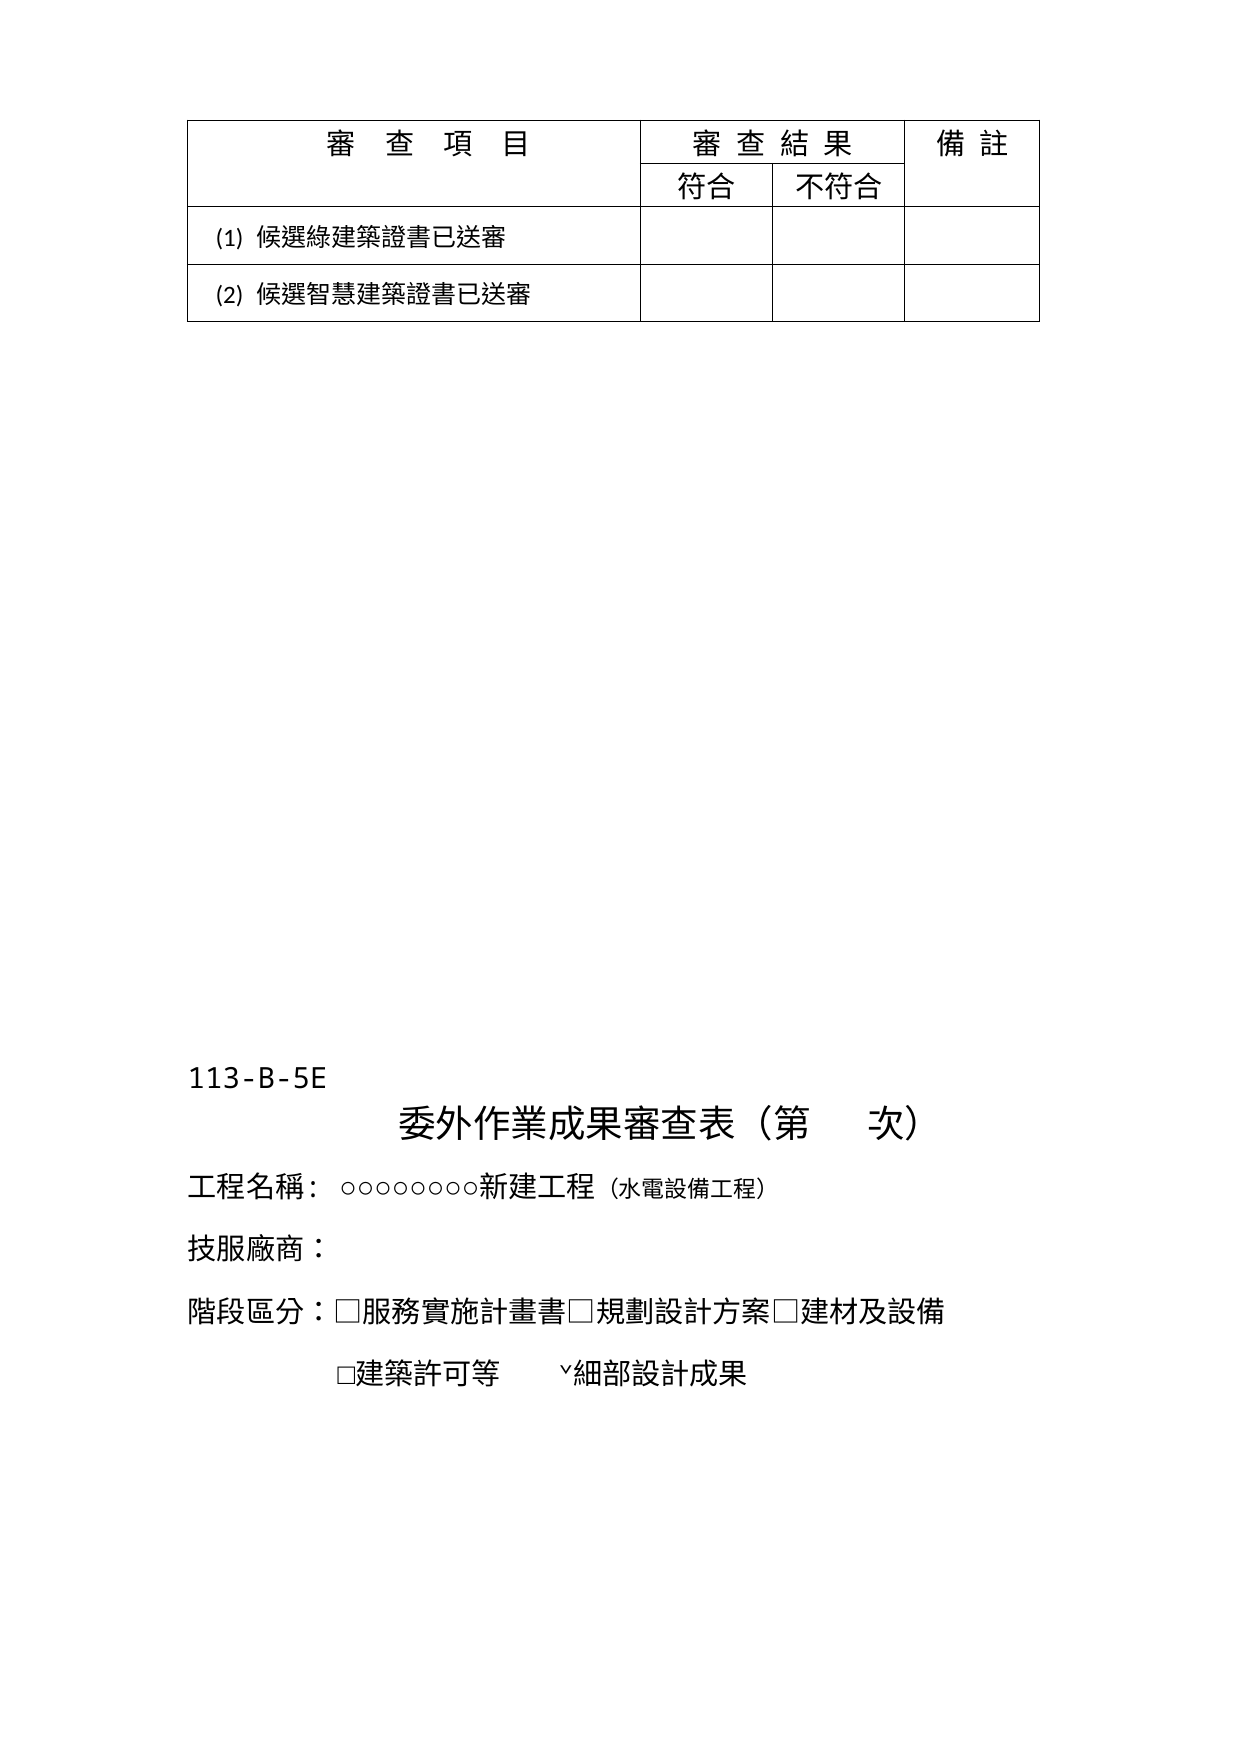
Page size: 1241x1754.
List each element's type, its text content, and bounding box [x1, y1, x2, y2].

table_cell [641, 265, 772, 321]
table_cell 候選綠建築證書已送審 [188, 207, 640, 264]
table_header 備 註 [905, 121, 1039, 206]
table_header 審 查 項 目 [188, 121, 640, 206]
table_cell [773, 265, 904, 321]
text □建築許可等 ˇ細部設計成果 [287, 1334, 1053, 1397]
table_cell 候選智慧建築證書已送審 [188, 265, 640, 321]
table_cell 符合 [641, 164, 772, 206]
table_cell [905, 265, 1039, 321]
table_header 審 查 結 果 [641, 121, 904, 163]
table_cell [773, 207, 904, 264]
text 階段區分：□服務實施計畫書□規劃設計方案□建材及設備 [187, 1272, 1053, 1334]
text 113-B-5E [187, 1055, 1053, 1097]
table_cell [641, 207, 772, 264]
text 技服廠商： [187, 1209, 1053, 1272]
table_cell 不符合 [773, 164, 904, 206]
text 工程名稱: ○○○○○○○○新建工程（水電設備工程） [187, 1147, 1053, 1209]
text 委外作業成果審查表（第 次） [287, 1097, 1053, 1147]
table_cell [905, 207, 1039, 264]
